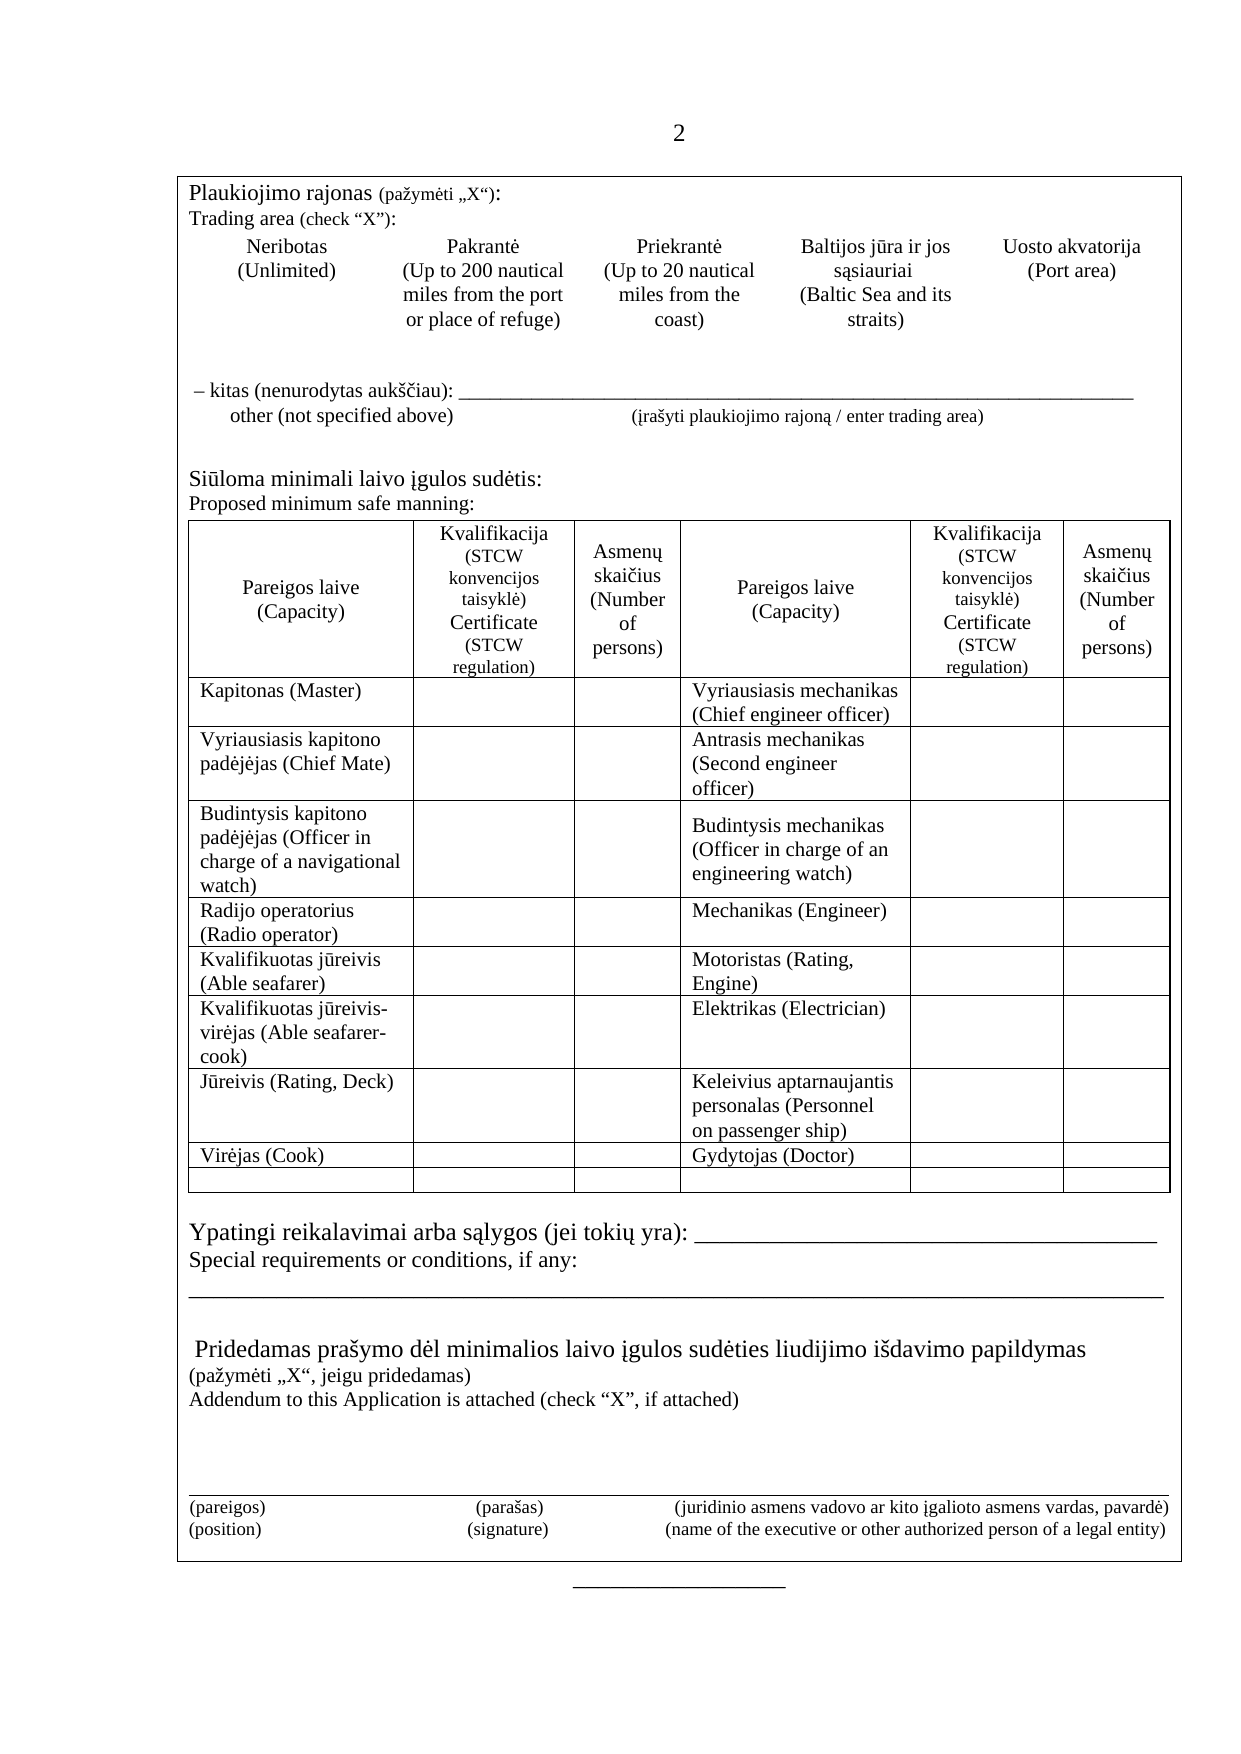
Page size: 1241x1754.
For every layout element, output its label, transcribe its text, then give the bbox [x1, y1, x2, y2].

table_cell [911, 947, 1063, 995]
table_cell [911, 996, 1063, 1068]
table_cell [575, 678, 680, 726]
table_header Uosto akvatorija (Port area) [974, 234, 1170, 331]
table_header Asmenų skaičius (Number of persons) [1064, 521, 1169, 677]
table_cell [414, 1168, 574, 1192]
table_cell Virėjas (Cook) [189, 1143, 413, 1167]
table_cell [575, 1168, 680, 1192]
table_cell [575, 1143, 680, 1167]
table_cell [189, 331, 385, 359]
table_cell Lietuvos transporto saugos administracijai PRAŠYMAS DĖL MINIMALIOS LAIVO ĮGULOS SUDĖTIES LIUDIJIMO IŠDAVIMO Application for the issue of a minimum safe manning document (data / date) _____________________________________ (sudarymo vieta / place of conclusion) Prašau išduoti minimalios laivo įgulos sudėties liudijimą. Please issue a minimum safe manning document. Duomenys apie eigos variklius ir mašinų skyrių (MS): Ship propulsion Plaukiojimo rajonas (pažymėti „X“): Trading area (check “X”): – kitas (nenurodytas aukščiau): other (not specified above) (įrašyti plaukiojimo rajoną / enter trading area) Siūloma minimali laivo įgulos sudėtis: Proposed minimum safe manning: Ypatingi reikalavimai arba sąlygos (jei tokių yra): _____________________________________ Special requirements or conditions, if any: ______________________________________________________________________________ Pridedamas prašymo dėl minimalios laivo įgulos sudėties liudijimo išdavimo papildymas (pažymėti „X“, jeigu pridedamas) Addendum to this Application is attached (check “X”, if attached) (pareigos) (parašas) (juridinio asmens vadovo ar kito įgalioto asmens vardas, pavardė) (position) (signature) (name of the executive or other authorized person of a legal entity) [178, 177, 1181, 1561]
table_header Pareigos laive (Capacity) [681, 521, 910, 677]
table_cell [414, 727, 574, 799]
table_header Kvalifikacija (STCW konvencijos taisyklė) Certificate (STCW regulation) [911, 521, 1063, 677]
table_cell Motoristas (Rating, Engine) [681, 947, 910, 995]
table_cell Kvalifikuotas jūreivis (Able seafarer) [189, 947, 413, 995]
table_cell Kapitonas (Master) [189, 678, 413, 726]
table_cell [681, 1168, 910, 1192]
table_cell [385, 331, 581, 359]
table_cell [414, 898, 574, 946]
table_header Pakrantė (Up to 200 nautical miles from the port or place of refuge) [385, 234, 581, 331]
table_cell Jūreivis (Rating, Deck) [189, 1069, 413, 1142]
table_header [189, 1469, 1169, 1495]
table_cell Vyriausiasis mechanikas (Chief engineer officer) [681, 678, 910, 726]
table_cell Budintysis kapitono padėjėjas (Officer in charge of a navigational watch) [189, 801, 413, 897]
table_cell [575, 801, 680, 897]
table_cell [575, 1069, 680, 1142]
table_cell [911, 898, 1063, 946]
table_header Pareigos laive (Capacity) [189, 521, 413, 677]
table_cell Keleivius aptarnaujantis personalas (Personnel on passenger ship) [681, 1069, 910, 1142]
table_cell [575, 898, 680, 946]
table_cell Kvalifikuotas jūreivis-virėjas (Able seafarer-cook) [189, 996, 413, 1068]
table_cell Vyriausiasis kapitono padėjėjas (Chief Mate) [189, 727, 413, 799]
table_cell [414, 947, 574, 995]
table_cell [1064, 947, 1169, 995]
table_cell [1064, 801, 1169, 897]
table_cell [581, 331, 777, 359]
table_cell [1064, 898, 1169, 946]
table_cell Gydytojas (Doctor) [681, 1143, 910, 1167]
table_header Asmenų skaičius (Number of persons) [575, 521, 680, 677]
table_cell [575, 947, 680, 995]
table_header Priekrantė (Up to 20 nautical miles from the coast) [581, 234, 777, 331]
table_cell [189, 1168, 413, 1192]
table_cell [1064, 1168, 1169, 1192]
table_cell [1064, 678, 1169, 726]
table_cell [911, 1143, 1063, 1167]
table_cell [575, 996, 680, 1068]
table_cell Antrasis mechanikas (Second engineer officer) [681, 727, 910, 799]
table_cell Mechanikas (Engineer) [681, 898, 910, 946]
table_cell [414, 1069, 574, 1142]
table_cell [1064, 996, 1169, 1068]
table_cell [911, 727, 1063, 799]
table_cell [778, 331, 974, 359]
table_cell [414, 1143, 574, 1167]
table_cell [911, 1069, 1063, 1142]
table_cell [911, 1168, 1063, 1192]
table_cell Radijo operatorius (Radio operator) [189, 898, 413, 946]
table_cell [1064, 1143, 1169, 1167]
table_cell [911, 801, 1063, 897]
text _________________ [177, 1562, 1181, 1591]
table_cell [414, 996, 574, 1068]
table_cell [911, 678, 1063, 726]
table_cell [575, 727, 680, 799]
table_header Kvalifikacija (STCW konvencijos taisyklė) Certificate (STCW regulation) [414, 521, 574, 677]
table_cell [414, 801, 574, 897]
table_cell [1064, 1069, 1169, 1142]
table_header Neribotas (Unlimited) [189, 234, 385, 331]
table_header Baltijos jūra ir jos sąsiauriai (Baltic Sea and its straits) [778, 234, 974, 331]
table_cell [414, 678, 574, 726]
table_cell Elektrikas (Electrician) [681, 996, 910, 1068]
table_cell [1064, 727, 1169, 799]
table_cell Budintysis mechanikas (Officer in charge of an engineering watch) [681, 801, 910, 897]
table_cell [974, 331, 1170, 359]
